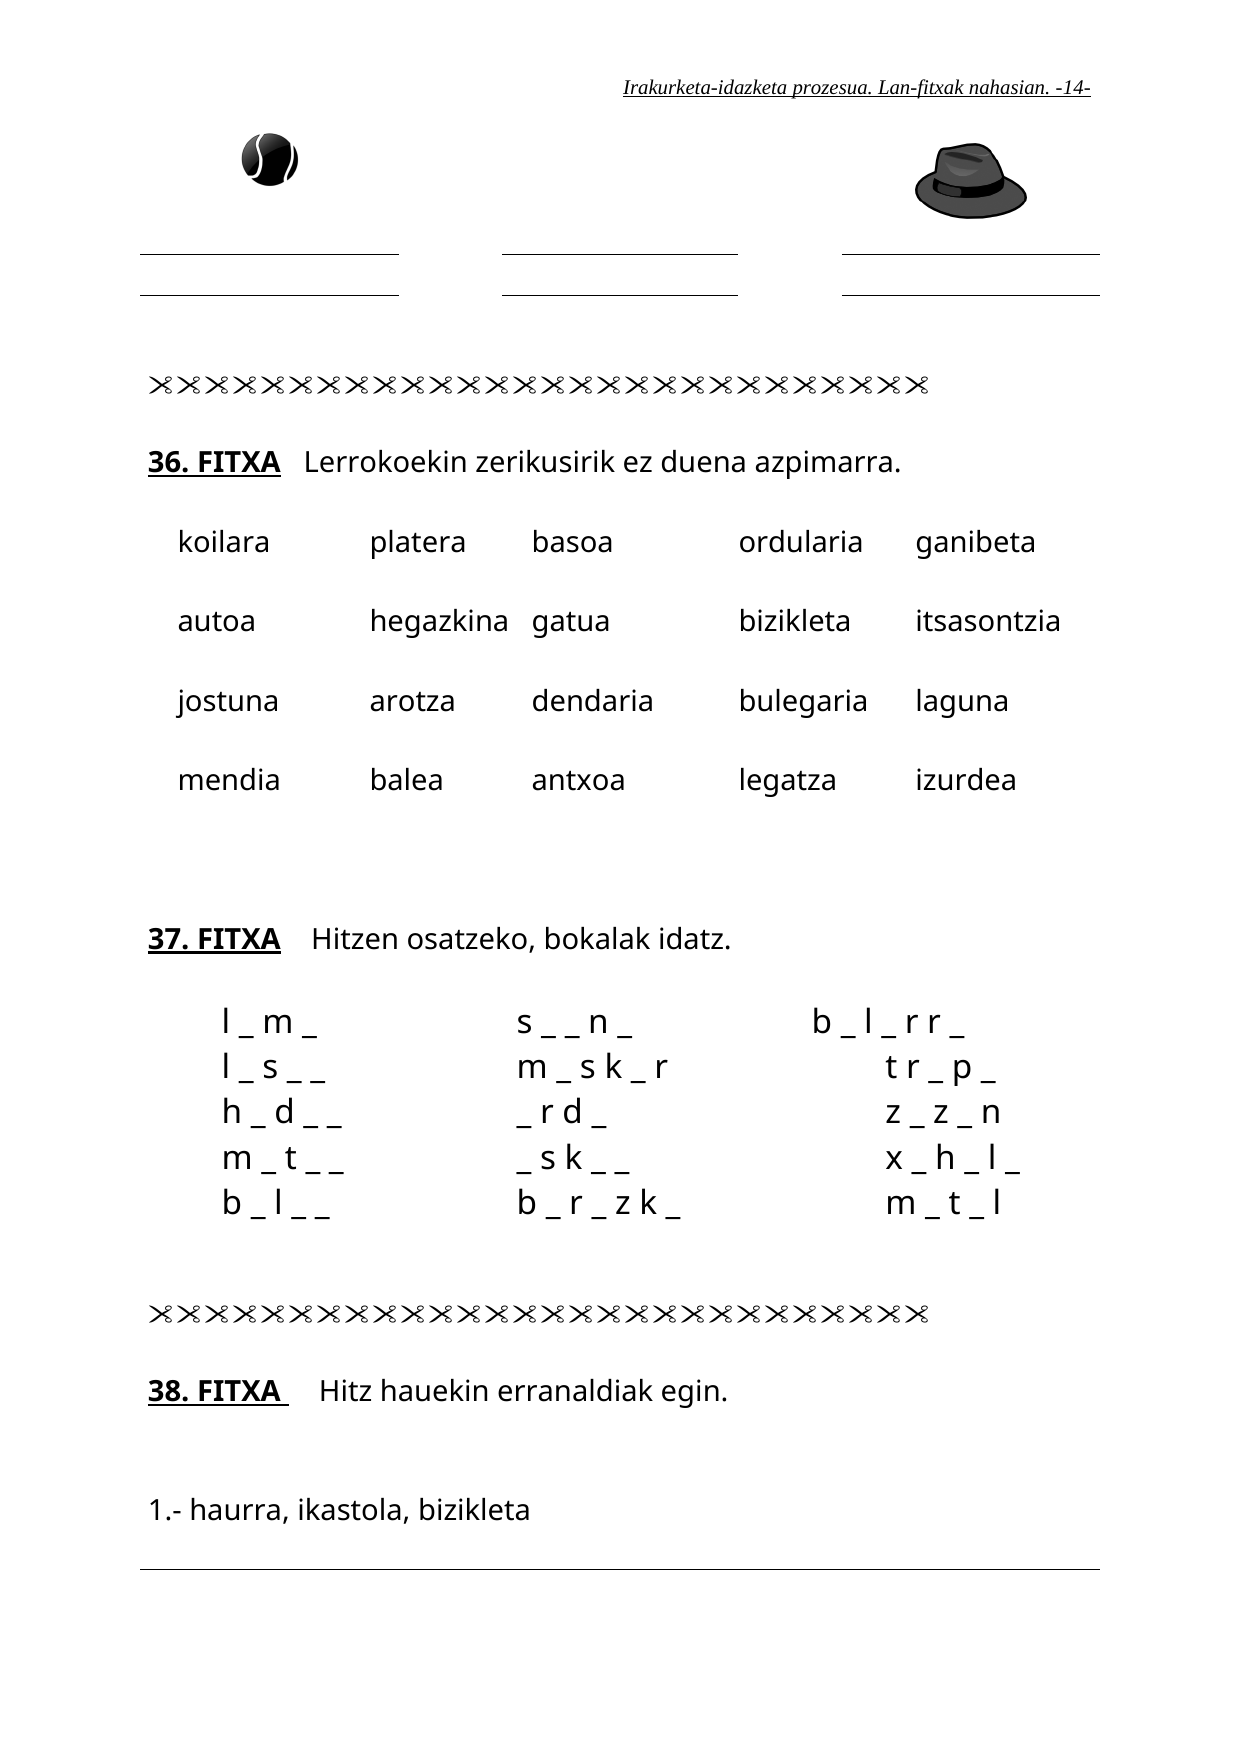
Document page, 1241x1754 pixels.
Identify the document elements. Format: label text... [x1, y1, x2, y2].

text m _ t _ _ _ s k _ _ x _ h _ l _ [148, 1134, 1092, 1179]
table_cell [140, 1529, 1100, 1568]
table_cell [738, 254, 842, 295]
table_header ganibeta itsasontzia laguna izurdea [908, 521, 1100, 799]
table_header 1.- haurra, ikastola, bizikleta [140, 1489, 1100, 1529]
text  [148, 376, 1092, 402]
table_header ordularia bizikleta bulegaria legatza [716, 521, 908, 799]
table_cell [502, 255, 738, 295]
table_cell [140, 1570, 1100, 1609]
table_cell [140, 255, 399, 295]
picture [908, 118, 1033, 243]
text 38. FITXA Hitz hauekin erranaldiak egin. [148, 1370, 1092, 1410]
text l _ s _ _ m _ s k _ r t r _ p _ [148, 1043, 1092, 1088]
table_cell [399, 118, 502, 254]
table_cell [140, 118, 399, 254]
text 37. FITXA Hitzen osatzeko, bokalak idatz. [148, 918, 1092, 958]
table_header koilara autoa jostuna mendia [140, 521, 332, 799]
table_header basoa gatua dendaria antxoa [524, 521, 716, 799]
table_cell [738, 118, 842, 254]
text b _ l _ _ b _ r _ z k _ m _ t _ l [148, 1179, 1092, 1224]
table_cell [842, 118, 1100, 254]
table_header platera hegazkina arotza balea [332, 521, 524, 799]
table_cell [502, 118, 738, 254]
text h _ d _ _ _ r d _ z _ z _ n [148, 1088, 1092, 1134]
picture [228, 118, 311, 201]
table_cell [399, 254, 502, 295]
text 36. FITXA Lerrokoekin zerikusirik ez duena azpimarra. [148, 442, 1092, 481]
text  [148, 1304, 1092, 1330]
text l _ m _ s _ _ n _ b _ l _ r r _ [148, 997, 1092, 1043]
table_cell [842, 255, 1100, 295]
